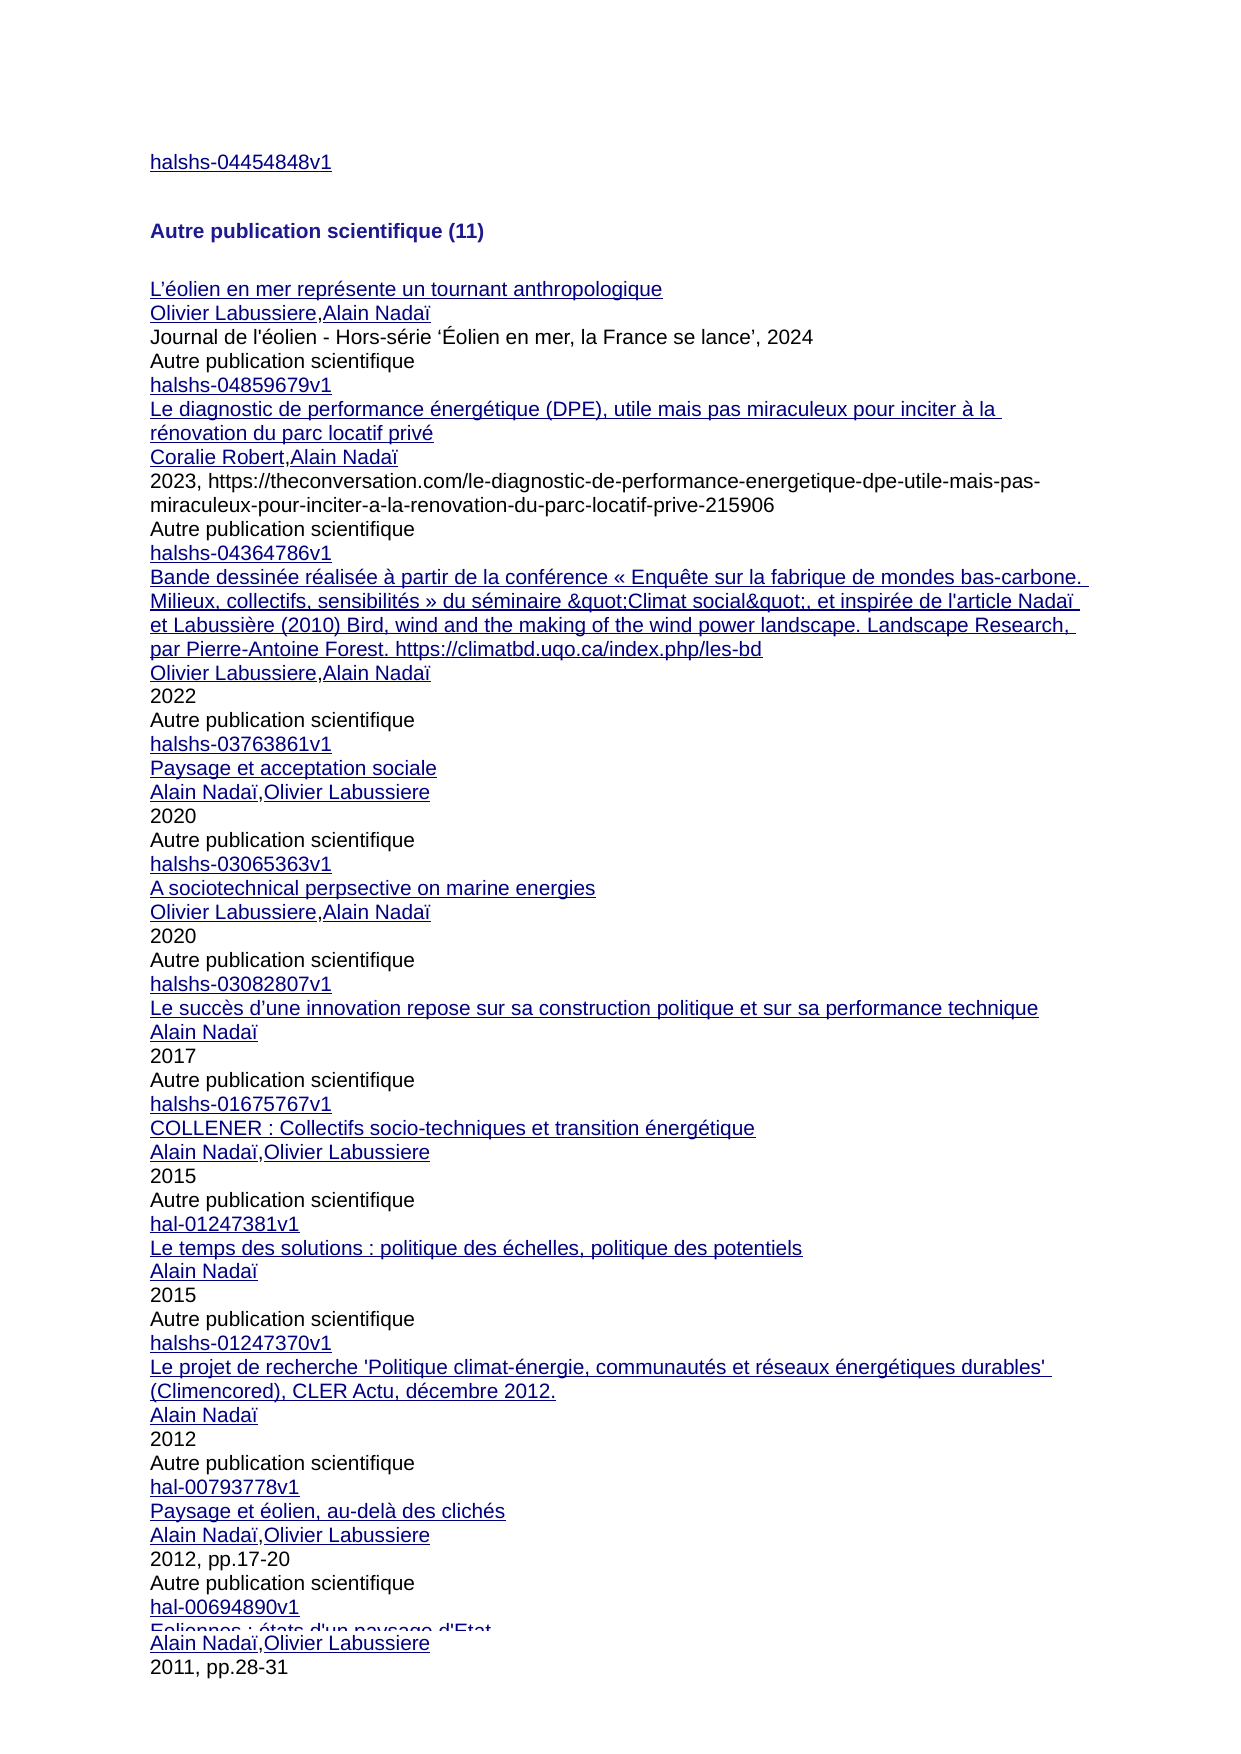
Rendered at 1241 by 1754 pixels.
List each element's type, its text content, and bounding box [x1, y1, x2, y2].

table_cell Paysage et acceptation sociale Alain Nadaï,Olivier Labussiere 2020 Autre publication scientifique halshs-03065363v1 [150, 756, 1090, 876]
table_cell COLLENER : Collectifs socio-techniques et transition énergétique Alain Nadaï,Olivier Labussiere 2015 Autre publication scientifique hal-01247381v1 [150, 1116, 1090, 1235]
table_header L’éolien en mer représente un tournant anthropologique Olivier Labussiere,Alain Nadaï Journal de l'éolien - Hors-série ‘Éolien en mer, la France se lance’, 2024 Autre publication scientifique halshs-04859679v1 [150, 277, 1090, 397]
table_cell Le diagnostic de performance énergétique (DPE), utile mais pas miraculeux pour inciter à la rénovation du parc locatif privé Coralie Robert,Alain Nadaï 2023, https://theconversation.com/le-diagnostic-de-performance-energetique-dpe-utile-mais-pas-miraculeux-pour-inciter-a-la-renovation-du-parc-locatif-prive-215906 Autre publication scientifique halshs-04364786v1 [150, 397, 1090, 564]
table_cell Le succès d’une innovation repose sur sa construction politique et sur sa performance technique Alain Nadaï 2017 Autre publication scientifique halshs-01675767v1 [150, 996, 1090, 1116]
table_cell Paysage et éolien, au-delà des clichés Alain Nadaï,Olivier Labussiere 2012, pp.17-20 Autre publication scientifique hal-00694890v1 [150, 1499, 1090, 1619]
table_cell Le projet de recherche 'Politique climat-énergie, communautés et réseaux énergétiques durables' (Climencored), CLER Actu, décembre 2012. Alain Nadaï 2012 Autre publication scientifique hal-00793778v1 [150, 1355, 1090, 1499]
table_cell Le temps des solutions : politique des échelles, politique des potentiels Alain Nadaï 2015 Autre publication scientifique halshs-01247370v1 [150, 1235, 1090, 1355]
table_cell Bande dessinée réalisée à partir de la conférence « Enquête sur la fabrique de mondes bas-carbone. Milieux, collectifs, sensibilités » du séminaire &quot;Climat social&quot;, et inspirée de l'article Nadaï et Labussière (2010) Bird, wind and the making of the wind power landscape. Landscape Research, par Pierre-Antoine Forest. https://climatbd.uqo.ca/index.php/les-bd Olivier Labussiere,Alain Nadaï 2022 Autre publication scientifique halshs-03763861v1 [150, 565, 1090, 756]
table_cell Eoliennes : états d'un paysage d'Etat Alain Nadaï,Olivier Labussiere 2011, pp.28-31 [150, 1619, 1090, 1679]
subtitle Autre publication scientifique (11) [150, 219, 1090, 243]
table_cell A sociotechnical perpsective on marine energies Olivier Labussiere,Alain Nadaï 2020 Autre publication scientifique halshs-03082807v1 [150, 876, 1090, 996]
table_header halshs-04454848v1 [150, 150, 1090, 174]
